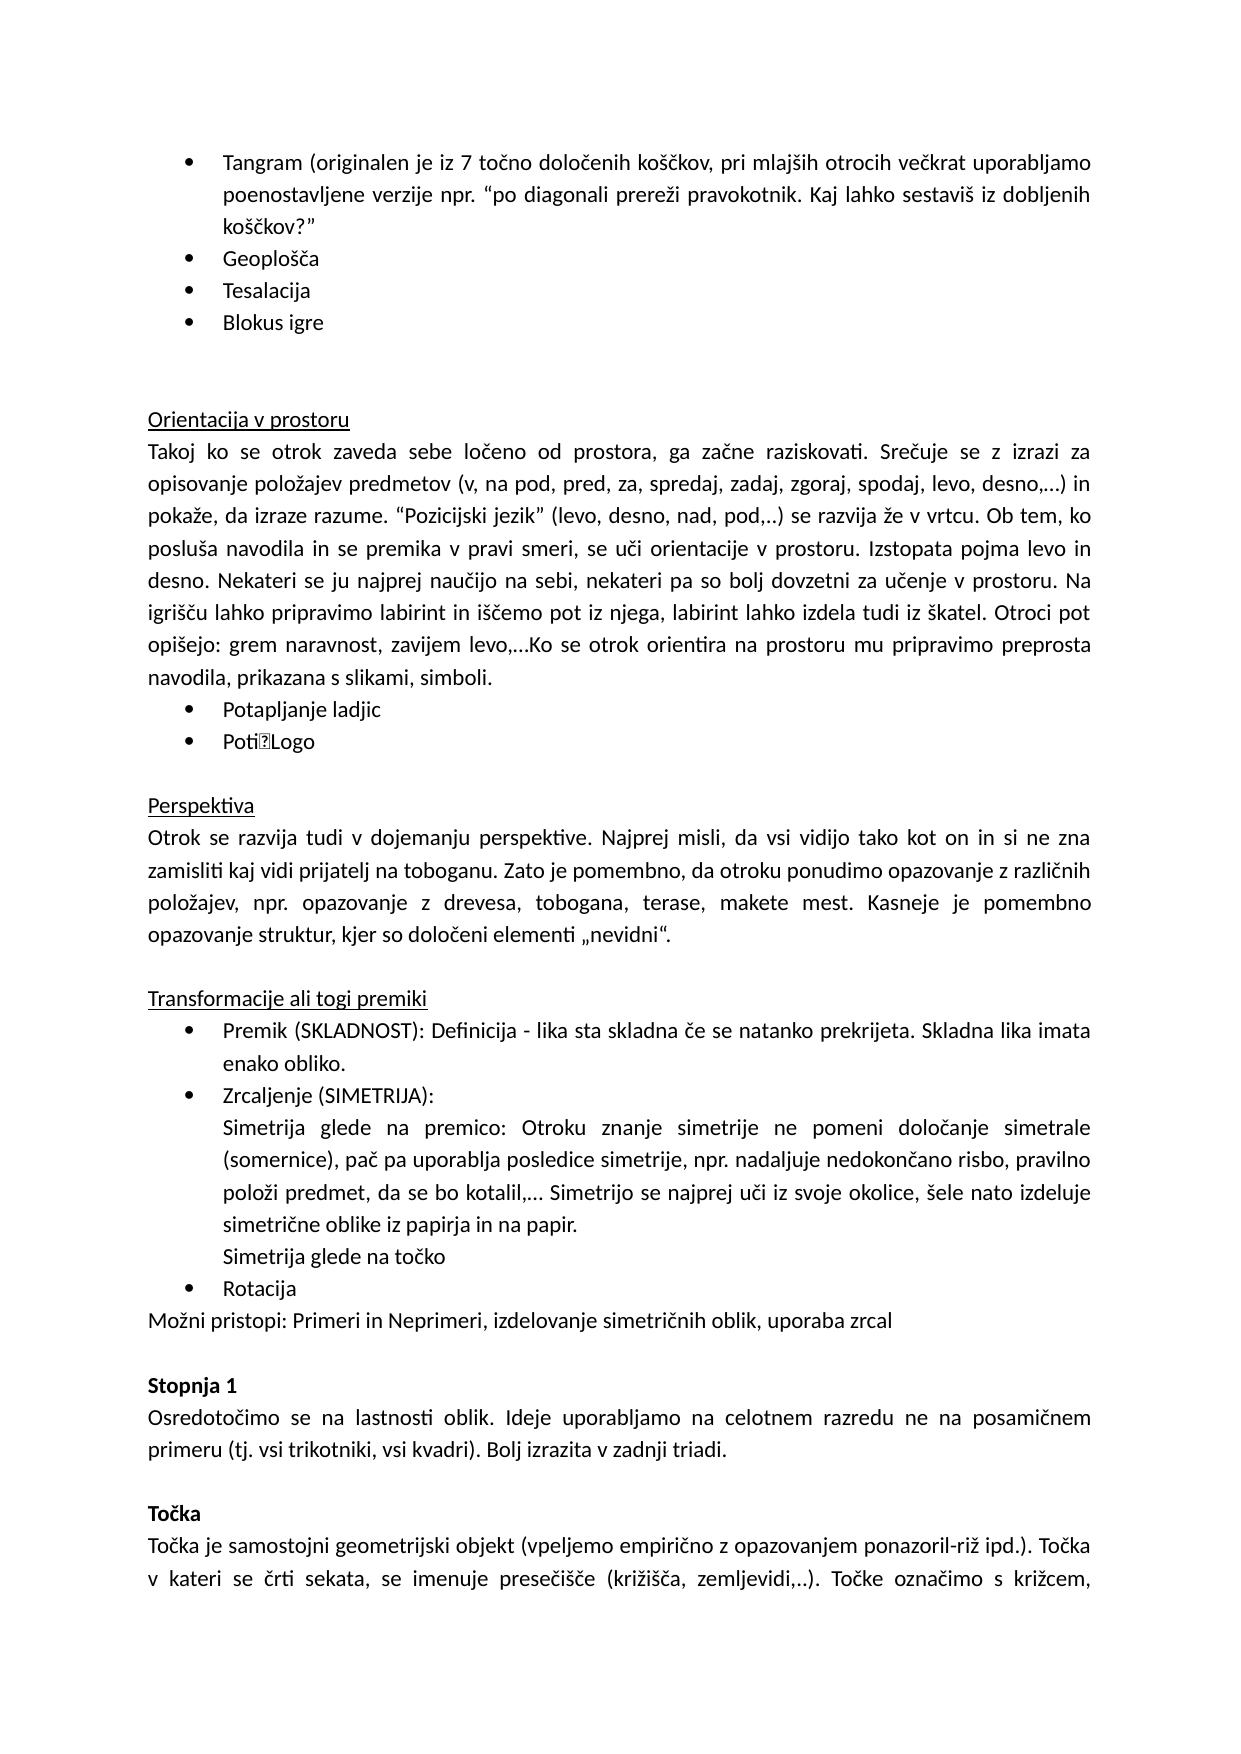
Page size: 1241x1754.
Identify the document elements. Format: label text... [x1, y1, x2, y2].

list Tesalacija [185, 276, 1093, 304]
list Potapljanje ladjic [185, 695, 1093, 723]
text Orientacija v prostoru [148, 405, 1093, 433]
text Možni pristopi: Primeri in Neprimeri, izdelovanje simetričnih oblik, uporaba zrcal [148, 1306, 1093, 1334]
list Simetrija glede na premico: Otroku znanje simetrije ne pomeni določanje simetrale (somernice), pač pa uporablja posledice simetrije, npr. nadaljuje nedokončano risbo, pravilno položi predmet, da se bo kotalil,… Simetrijo se najprej uči iz svoje okolice, šele nato izdeluje simetrične oblike iz papirja in na papir. [223, 1113, 1093, 1238]
text Točka [148, 1499, 1093, 1527]
text Takoj ko se otrok zaveda sebe ločeno od prostora, ga začne raziskovati. Srečuje se z izrazi za opisovanje položajev predmetov (v, na pod, pred, za, spredaj, zadaj, zgoraj, spodaj, levo, desno,…) in pokaže, da izraze razume. “Pozicijski jezik” (levo, desno, nad, pod,..) se razvija že v vrtcu. Ob tem, ko posluša navodila in se premika v pravi smeri, se uči orientacije v prostoru. Izstopata pojma levo in desno. Nekateri se ju najprej naučijo na sebi, nekateri pa so bolj dovzetni za učenje v prostoru. Na igrišču lahko pripravimo labirint in iščemo pot iz njega, labirint lahko izdela tudi iz škatel. Otroci pot opišejo: grem naravnost, zavijem levo,…Ko se otrok orientira na prostoru mu pripravimo preprosta navodila, prikazana s slikami, simboli. [148, 437, 1093, 691]
text Stopnja 1 [148, 1371, 1093, 1399]
list Simetrija glede na točko [223, 1242, 1093, 1270]
text Otrok se razvija tudi v dojemanju perspektive. Najprej misli, da vsi vidijo tako kot on in si ne zna zamisliti kaj vidi prijatelj na toboganu. Zato je pomembno, da otroku ponudimo opazovanje z različnih položajev, npr. opazovanje z drevesa, tobogana, terase, makete mest. Kasneje je pomembno opazovanje struktur, kjer so določeni elementi „nevidni“. [148, 823, 1093, 948]
text Transformacije ali togi premiki [148, 984, 1093, 1012]
list Premik (SKLADNOST): Definicija - lika sta skladna če se natanko prekrijeta. Skladna lika imata enako obliko. [185, 1017, 1093, 1077]
list Blokus igre [185, 308, 1093, 337]
text Perspektiva [148, 791, 1093, 819]
list PotiLogo [185, 727, 1093, 755]
text Točka je samostojni geometrijski objekt (vpeljemo empirično z opazovanjem ponazoril-riž ipd.). Točka v kateri se črti sekata, se imenuje presečišče (križišča, zemljevidi,..). Točke označimo s križcem, [148, 1532, 1093, 1592]
list Tangram (originalen je iz 7 točno določenih koščkov, pri mlajših otrocih večkrat uporabljamo poenostavljene verzije npr. “po diagonali prereži pravokotnik. Kaj lahko sestaviš iz dobljenih koščkov?” [185, 148, 1093, 240]
text Osredotočimo se na lastnosti oblik. Ideje uporabljamo na celotnem razredu ne na posamičnem primeru (tj. vsi trikotniki, vsi kvadri). Bolj izrazita v zadnji triadi. [148, 1403, 1093, 1463]
list Zrcaljenje (SIMETRIJA): [185, 1081, 1093, 1109]
list Rotacija [185, 1274, 1093, 1302]
list Geoplošča [185, 244, 1093, 272]
